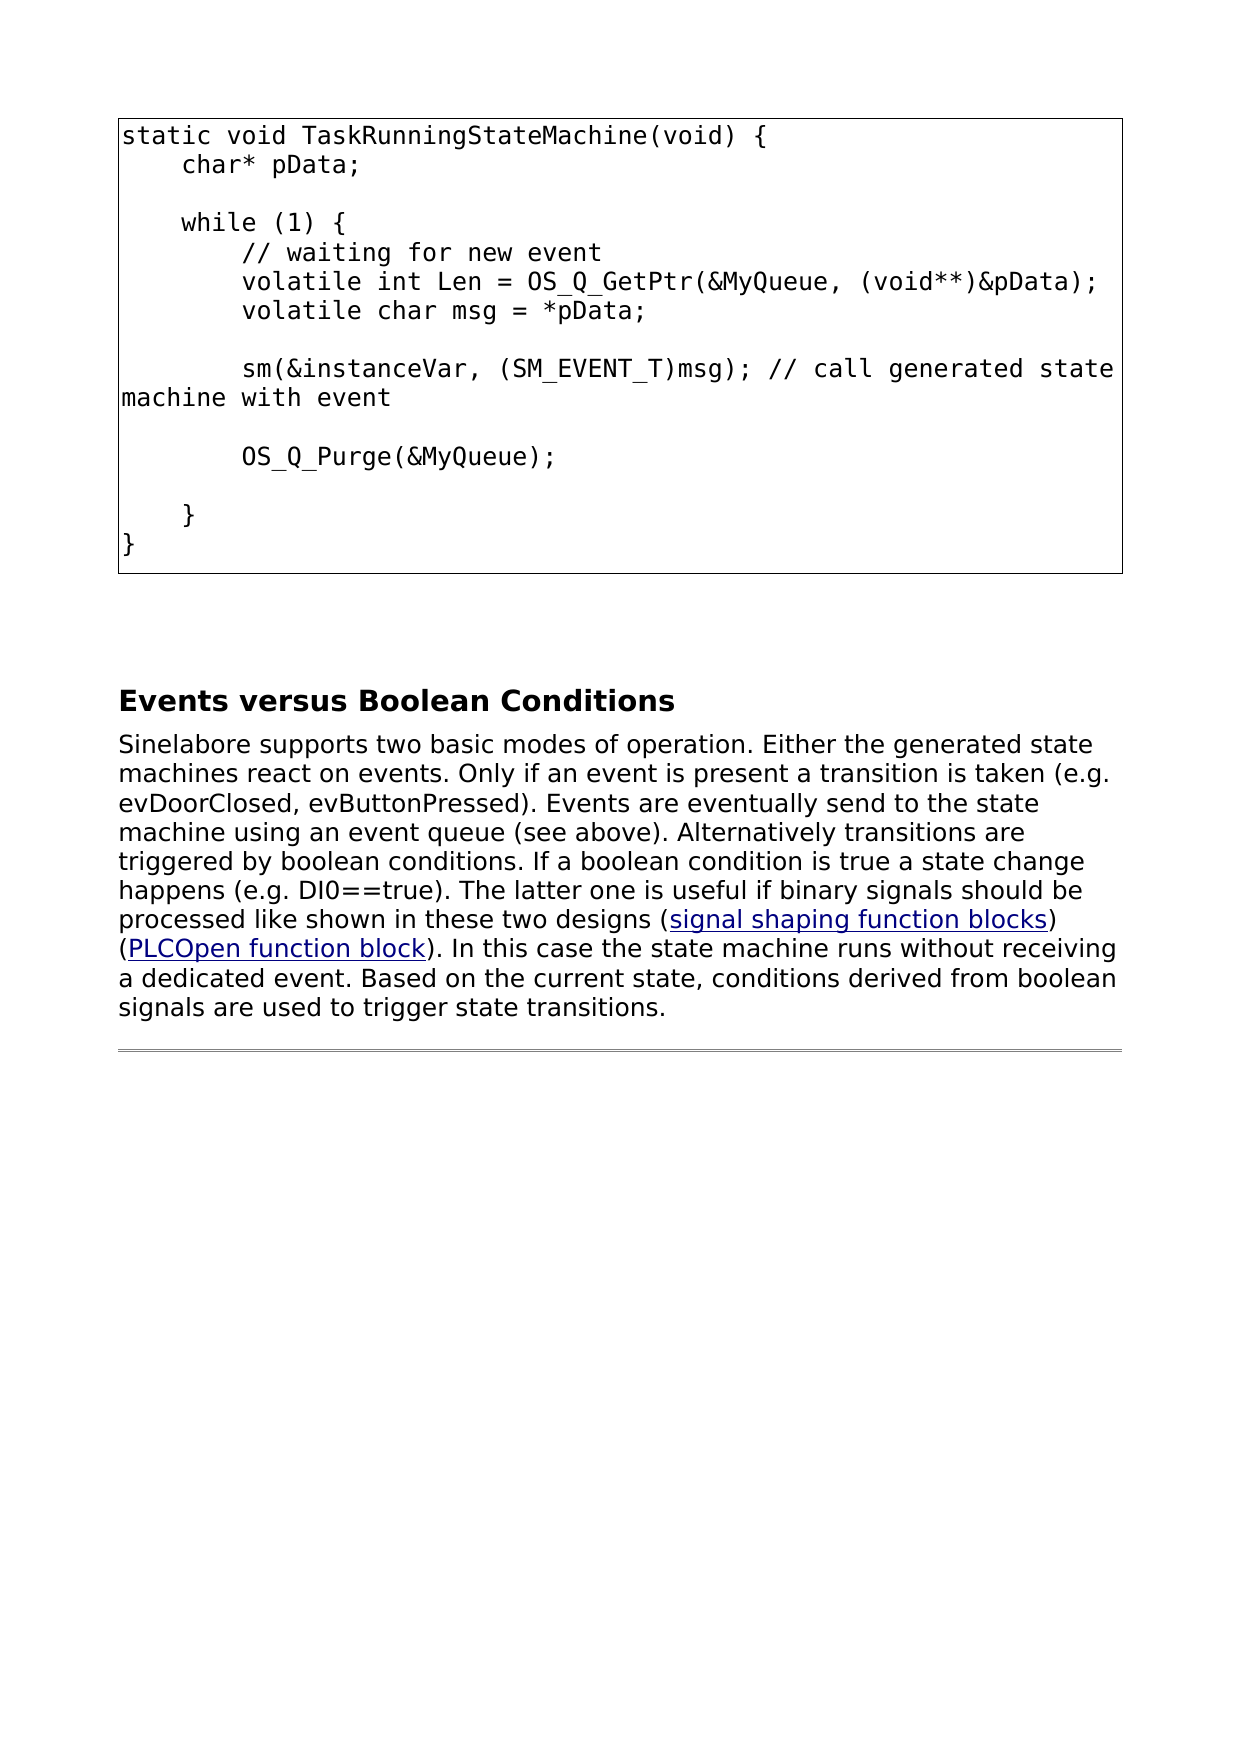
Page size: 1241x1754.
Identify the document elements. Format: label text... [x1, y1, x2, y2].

subtitle Events versus Boolean Conditions [118, 684, 1122, 718]
text Sinelabore supports two basic modes of operation. Either the generated state machines react on events. Only if an event is present a transition is taken (e.g. evDoorClosed, evButtonPressed). Events are eventually send to the state machine using an event queue (see above). Alternatively transitions are triggered by boolean conditions. If a boolean condition is true a state change happens (e.g. DI0==true). The latter one is useful if binary signals should be processed like shown in these two designs (signal shaping function blocks)(PLCOpen function block). In this case the state machine runs without receiving a dedicated event. Based on the current state, conditions derived from boolean signals are used to trigger state transitions. [118, 731, 1122, 1022]
table_header static void TaskRunningStateMachine(void) { char* pData; while (1) { // waiting for new event volatile int Len = OS_Q_GetPtr(&MyQueue, (void**)&pData); volatile char msg = *pData; sm(&instanceVar, (SM_EVENT_T)msg); // call generated state machine with event OS_Q_Purge(&MyQueue); } } [119, 119, 1122, 573]
